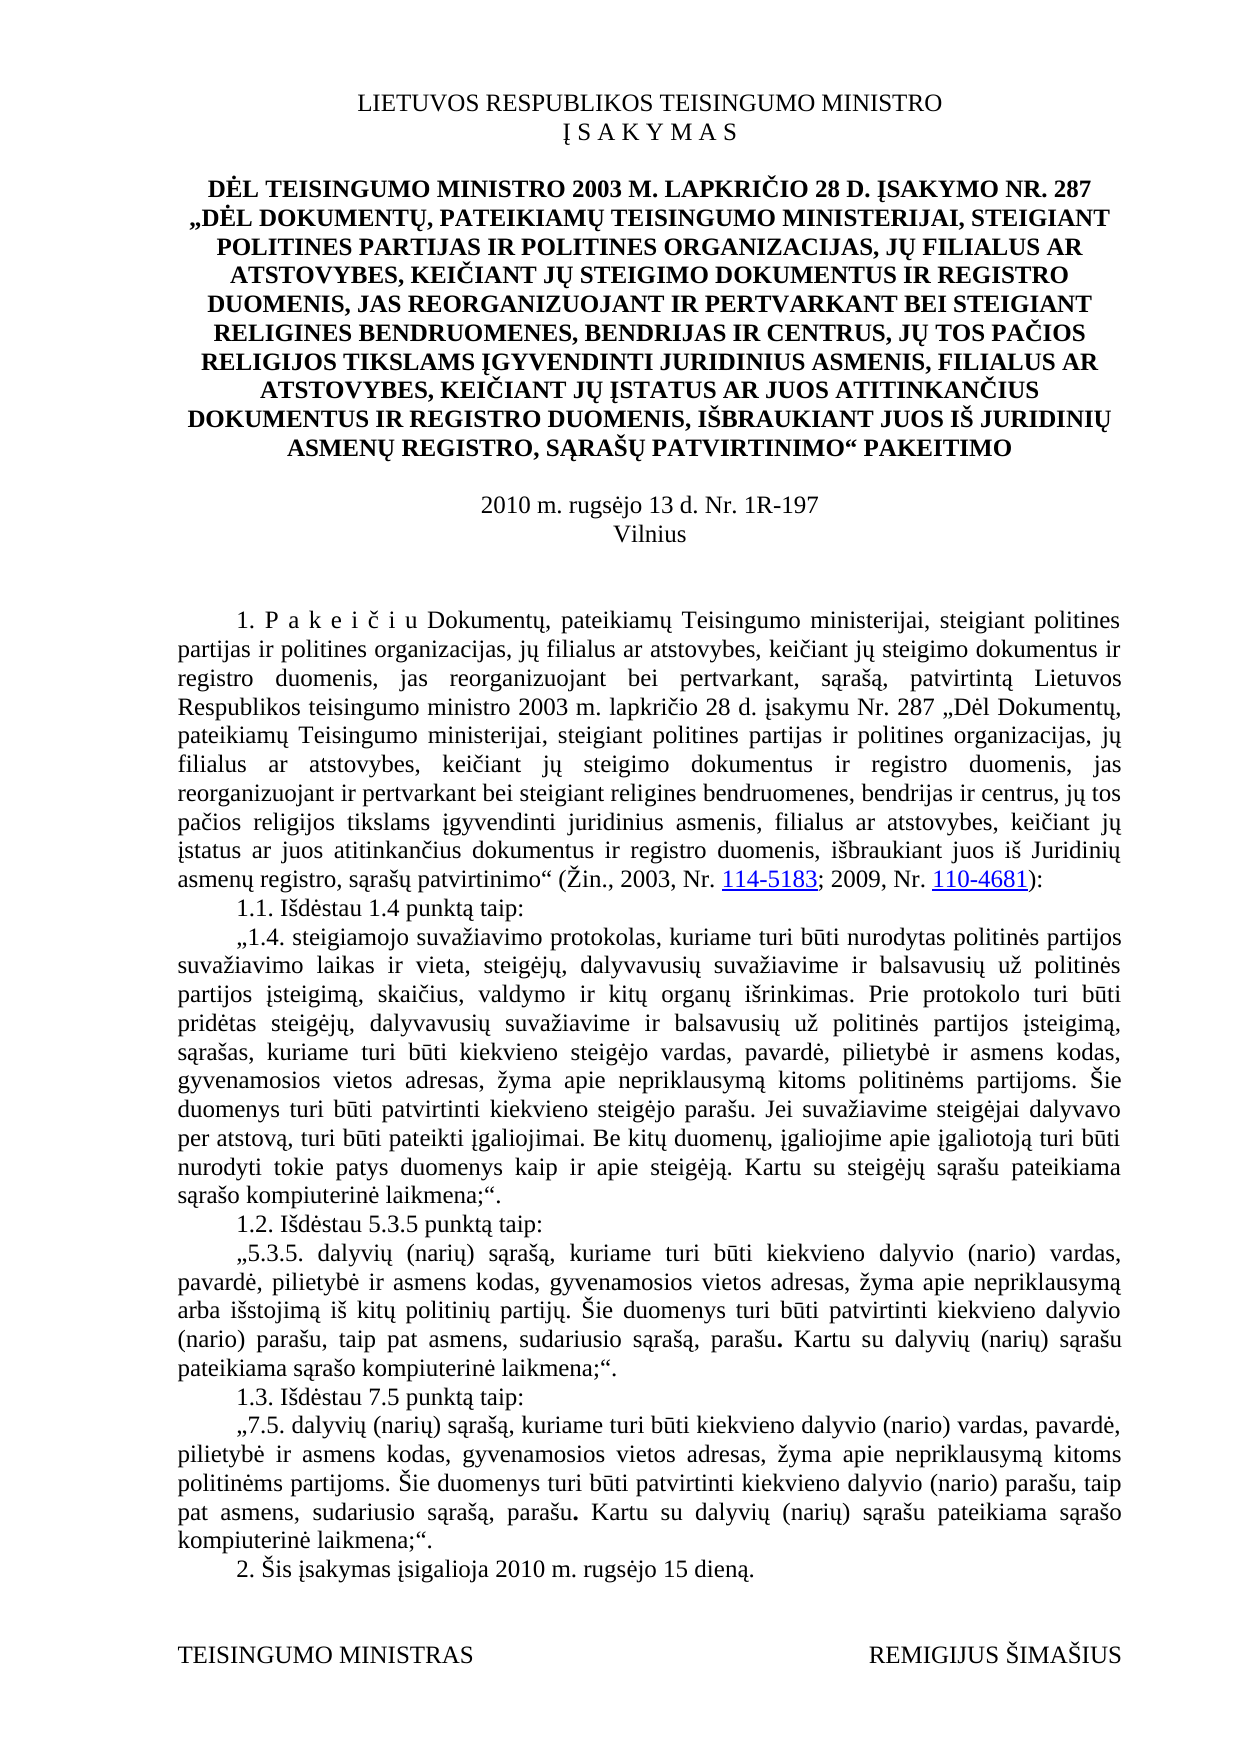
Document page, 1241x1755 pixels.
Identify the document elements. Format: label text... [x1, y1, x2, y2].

text 2. Šis įsakymas įsigalioja 2010 m. rugsėjo 15 dieną. [177, 1554, 1122, 1583]
text Teisingumo ministras Remigijus Šimašius [177, 1640, 1122, 1669]
text Į S A K Y M A S [177, 117, 1122, 145]
text Vilnius [177, 519, 1122, 548]
text „7.5. dalyvių (narių) sąrašą, kuriame turi būti kiekvieno dalyvio (nario) vardas, pavardė, pilietybė ir asmens kodas, gyvenamosios vietos adresas, žyma apie nepriklausymą kitoms politinėms partijoms. Šie duomenys turi būti patvirtinti kiekvieno dalyvio (nario) parašu, taip pat asmens, sudariusio sąrašą, parašu. Kartu su dalyvių (narių) sąrašu pateikiama sąrašo kompiuterinė laikmena;“. [177, 1410, 1122, 1554]
text 1.3. Išdėstau 7.5 punktą taip: [177, 1382, 1122, 1410]
text LIETUVOS RESPUBLIKOS TEISINGUMO MINISTRO [177, 88, 1122, 117]
text 1. P a k e i č i u Dokumentų, pateikiamų Teisingumo ministerijai, steigiant politines partijas ir politines organizacijas, jų filialus ar atstovybes, keičiant jų steigimo dokumentus ir registro duomenis, jas reorganizuojant bei pertvarkant, sąrašą, patvirtintą Lietuvos Respublikos teisingumo ministro 2003 m. lapkričio 28 d. įsakymu Nr. 287 „Dėl Dokumentų, pateikiamų Teisingumo ministerijai, steigiant politines partijas ir politines organizacijas, jų filialus ar atstovybes, keičiant jų steigimo dokumentus ir registro duomenis, jas reorganizuojant ir pertvarkant bei steigiant religines bendruomenes, bendrijas ir centrus, jų tos pačios religijos tikslams įgyvendinti juridinius asmenis, filialus ar atstovybes, keičiant jų įstatus ar juos atitinkančius dokumentus ir registro duomenis, išbraukiant juos iš Juridinių asmenų registro, sąrašų patvirtinimo“ (Žin., 2003, Nr. 114-5183; 2009, Nr. 110-4681): [177, 605, 1122, 893]
text 1.2. Išdėstau 5.3.5 punktą taip: [177, 1209, 1122, 1238]
text 2010 m. rugsėjo 13 d. Nr. 1R-197 [177, 490, 1122, 519]
text DĖL TEISINGUMO MINISTRO 2003 M. LAPKRIČIO 28 D. ĮSAKYMO Nr. 287 „DĖL DOKUMENTŲ, PATEIKIAMŲ TEISINGUMO MINISTERIJAI, STEIGIANT POLITINES PARTIJAS IR POLITINES ORGANIZACIJAS, JŲ FILIALUS AR ATSTOVYBES, KEIČIANT JŲ STEIGIMO DOKUMENTUS IR REGISTRO DUOMENIS, JAS REORGANIZUOJANT IR PERTVARKANT BEI STEIGIANT RELIGINES BENDRUOMENES, BENDRIJAS IR CENTRUS, JŲ TOS PAČIOS RELIGIJOS TIKSLAMS ĮGYVENDINTI JURIDINIUS ASMENIS, FILIALUS AR ATSTOVYBES, KEIČIANT JŲ ĮSTATUS AR JUOS ATITINKANČIUS DOKUMENTUS IR REGISTRO DUOMENIS, IŠBRAUKIANT JUOS IŠ JURIDINIŲ ASMENŲ REGISTRO, SĄRAŠŲ PATVIRTINIMO“ PAKEITIMO [177, 174, 1122, 462]
text „1.4. steigiamojo suvažiavimo protokolas, kuriame turi būti nurodytas politinės partijos suvažiavimo laikas ir vieta, steigėjų, dalyvavusių suvažiavime ir balsavusių už politinės partijos įsteigimą, skaičius, valdymo ir kitų organų išrinkimas. Prie protokolo turi būti pridėtas steigėjų, dalyvavusių suvažiavime ir balsavusių už politinės partijos įsteigimą, sąrašas, kuriame turi būti kiekvieno steigėjo vardas, pavardė, pilietybė ir asmens kodas, gyvenamosios vietos adresas, žyma apie nepriklausymą kitoms politinėms partijoms. Šie duomenys turi būti patvirtinti kiekvieno steigėjo parašu. Jei suvažiavime steigėjai dalyvavo per atstovą, turi būti pateikti įgaliojimai. Be kitų duomenų, įgaliojime apie įgaliotoją turi būti nurodyti tokie patys duomenys kaip ir apie steigėją. Kartu su steigėjų sąrašu pateikiama sąrašo kompiuterinė laikmena;“. [177, 922, 1122, 1209]
text „5.3.5. dalyvių (narių) sąrašą, kuriame turi būti kiekvieno dalyvio (nario) vardas, pavardė, pilietybė ir asmens kodas, gyvenamosios vietos adresas, žyma apie nepriklausymą arba išstojimą iš kitų politinių partijų. Šie duomenys turi būti patvirtinti kiekvieno dalyvio (nario) parašu, taip pat asmens, sudariusio sąrašą, parašu. Kartu su dalyvių (narių) sąrašu pateikiama sąrašo kompiuterinė laikmena;“. [177, 1238, 1122, 1382]
text 1.1. Išdėstau 1.4 punktą taip: [177, 893, 1122, 922]
